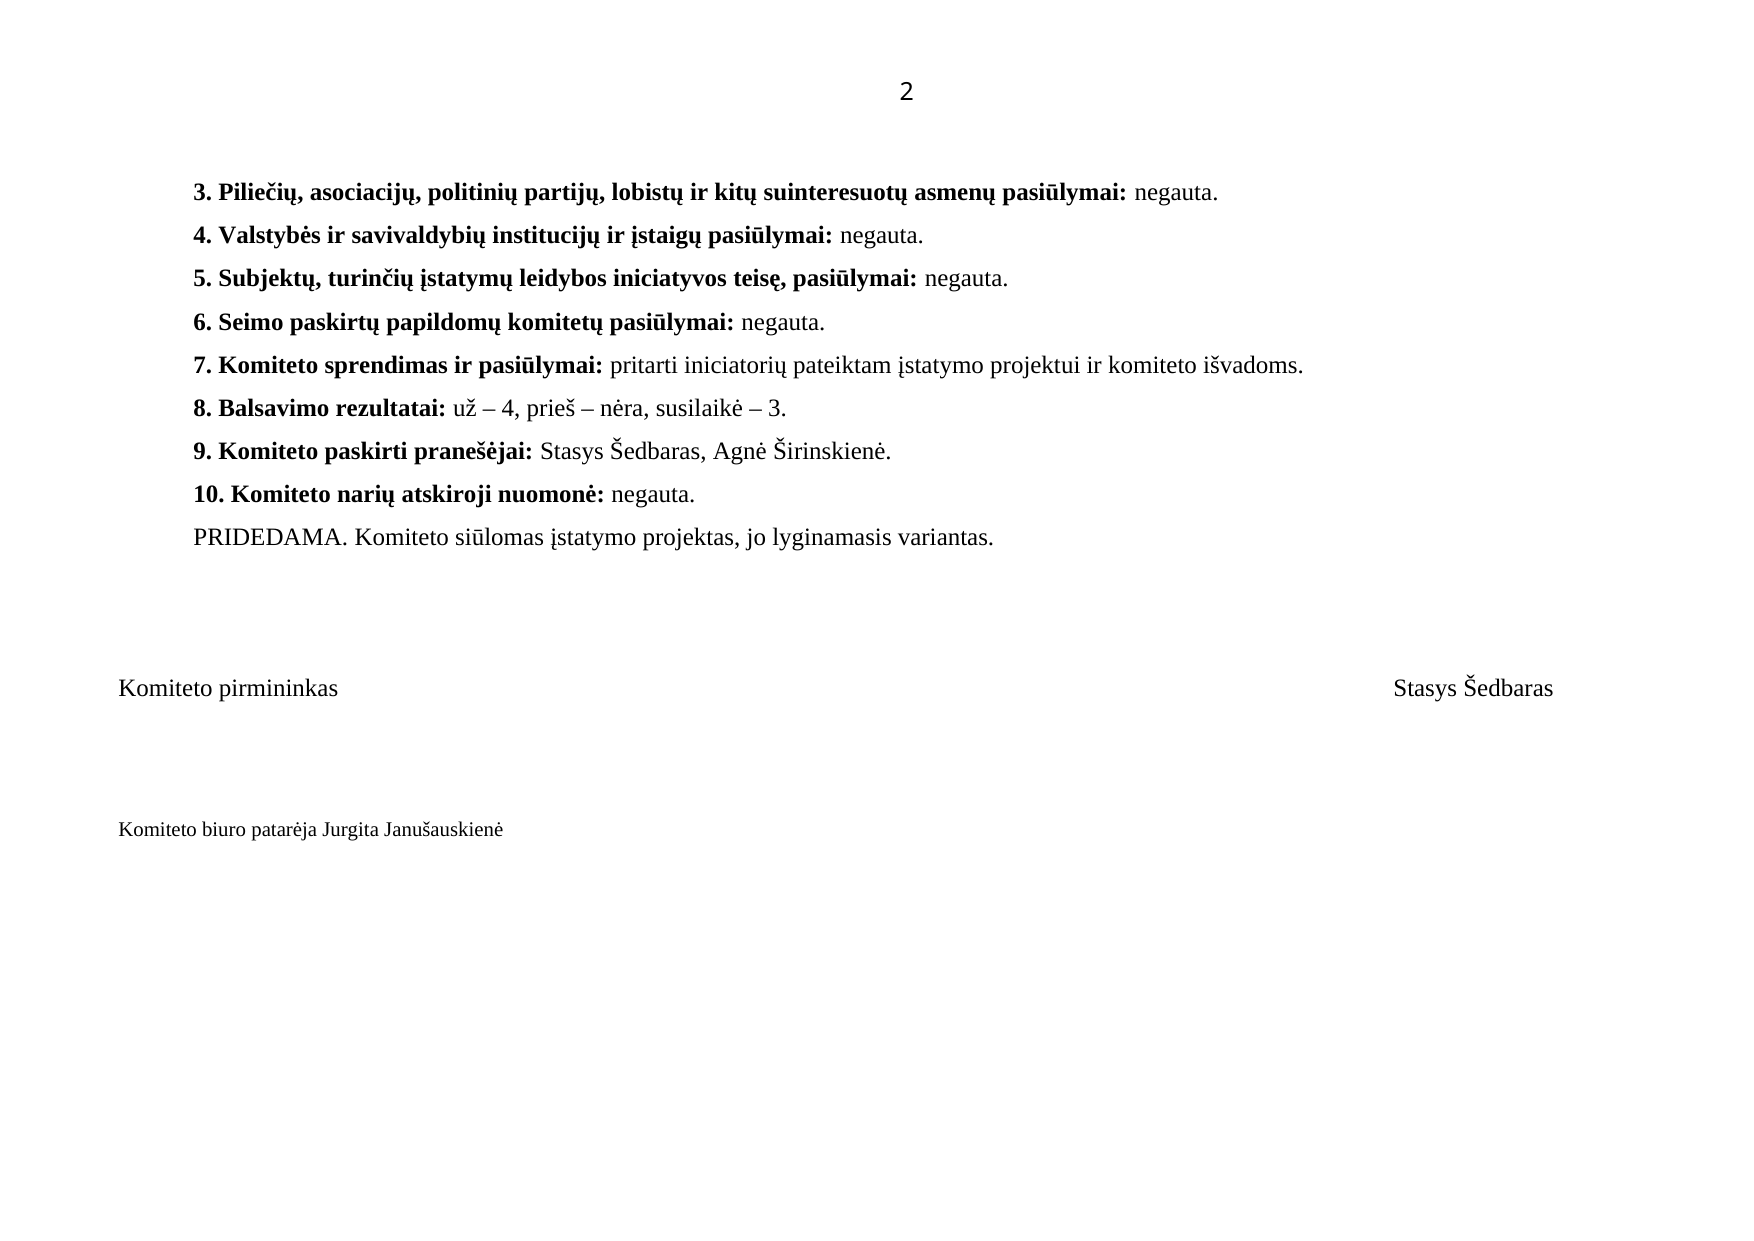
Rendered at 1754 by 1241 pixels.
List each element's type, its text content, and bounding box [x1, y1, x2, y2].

text 7. Komiteto sprendimas ir pasiūlymai: pritarti iniciatorių pateiktam įstatymo projektui ir komiteto išvadoms. [118, 350, 1695, 378]
text 3. Piliečių, asociacijų, politinių partijų, lobistų ir kitų suinteresuotų asmenų pasiūlymai: negauta. [118, 177, 1695, 206]
text 8. Balsavimo rezultatai: už – 4, prieš – nėra, susilaikė – 3. [118, 393, 1695, 422]
text Komiteto pirmininkas (Parašas) Stasys Šedbaras [118, 673, 1695, 702]
text PRIDEDAMA. Komiteto siūlomas įstatymo projektas, jo lyginamasis variantas. [118, 522, 1695, 551]
text Komiteto biuro patarėja Jurgita Janušauskienė [118, 817, 1695, 841]
text 9. Komiteto paskirti pranešėjai: Stasys Šedbaras, Agnė Širinskienė. [118, 436, 1695, 465]
text 10. Komiteto narių atskiroji nuomonė: negauta. [118, 479, 1695, 508]
text 4. Valstybės ir savivaldybių institucijų ir įstaigų pasiūlymai: negauta. [118, 220, 1695, 249]
text 5. Subjektų, turinčių įstatymų leidybos iniciatyvos teisę, pasiūlymai: negauta. [118, 263, 1695, 292]
text 6. Seimo paskirtų papildomų komitetų pasiūlymai: negauta. [118, 307, 1695, 335]
